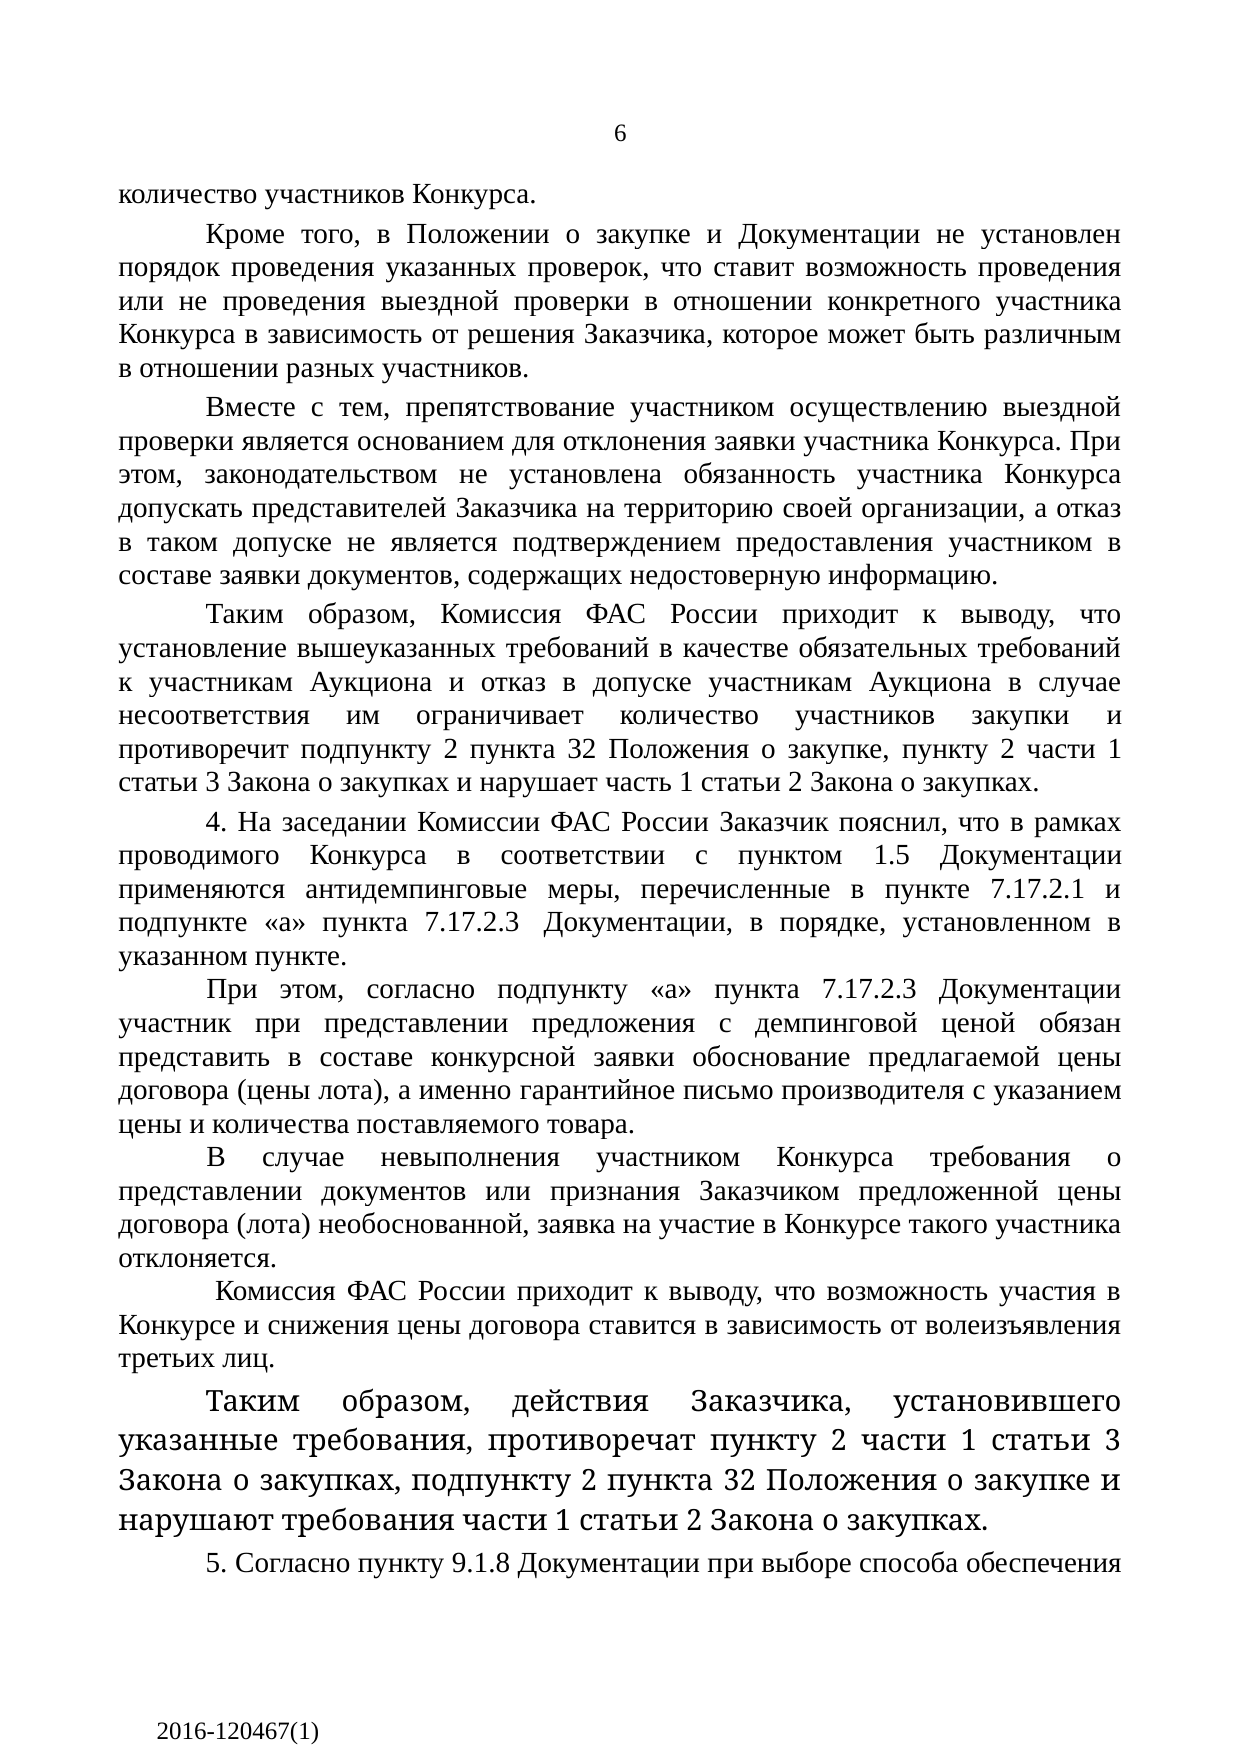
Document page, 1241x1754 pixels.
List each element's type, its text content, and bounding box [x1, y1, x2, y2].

text Кроме того, в Положении о закупке и Документации не установлен порядок проведения указанных проверок, что ставит возможность проведения или не проведения выездной проверки в отношении конкретного участника Конкурса в зависимость от решения Заказчика, которое может быть различным в отношении разных участников. [118, 216, 1122, 383]
text Таким образом, действия Заказчика, установившего указанные требования, противоречат пункту 2 части 1 статьи 3 Закона о закупках, подпункту 2 пункта 32 Положения о закупке и нарушают требования части 1 статьи 2 Закона о закупках. [118, 1380, 1122, 1539]
text 4. На заседании Комиссии ФАС России Заказчик пояснил, что в рамках проводимого Конкурса в соответствии с пунктом 1.5 Документации применяются антидемпинговые меры, перечисленные в пункте 7.17.2.1 и подпункте «а» пункта 7.17.2.3 Документации, в порядке, установленном в указанном пункте. [118, 804, 1122, 972]
text количество участников Конкурса. [118, 176, 1122, 210]
text В случае невыполнения участником Конкурса требования о представлении документов или признания Заказчиком предложенной цены договора (лота) необоснованной, заявка на участие в Конкурсе такого участника отклоняется. [118, 1139, 1122, 1273]
text Вместе с тем, препятствование участником осуществлению выездной проверки является основанием для отклонения заявки участника Конкурса. При этом, законодательством не установлена обязанность участника Конкурса допускать представителей Заказчика на территорию своей организации, а отказ в таком допуске не является подтверждением предоставления участником в составе заявки документов, содержащих недостоверную информацию. [118, 389, 1122, 591]
text Таким образом, Комиссия ФАС России приходит к выводу, что установление вышеуказанных требований в качестве обязательных требований к участникам Аукциона и отказ в допуске участникам Аукциона в случае несоответствия им ограничивает количество участников закупки и противоречит подпункту 2 пункта 32 Положения о закупке, пункту 2 части 1 статьи 3 Закона о закупках и нарушает часть 1 статьи 2 Закона о закупках. [118, 597, 1122, 798]
text 5. Согласно пункту 9.1.8 Документации при выборе способа обеспечения [118, 1545, 1122, 1578]
text При этом, согласно подпункту «а» пункта 7.17.2.3 Документации участник при представлении предложения с демпинговой ценой обязан представить в составе конкурсной заявки обоснование предлагаемой цены договора (цены лота), а именно гарантийное письмо производителя с указанием цены и количества поставляемого товара. [118, 972, 1122, 1139]
text Комиссия ФАС России приходит к выводу, что возможность участия в Конкурсе и снижения цены договора ставится в зависимость от волеизъявления третьих лиц. [118, 1273, 1122, 1374]
